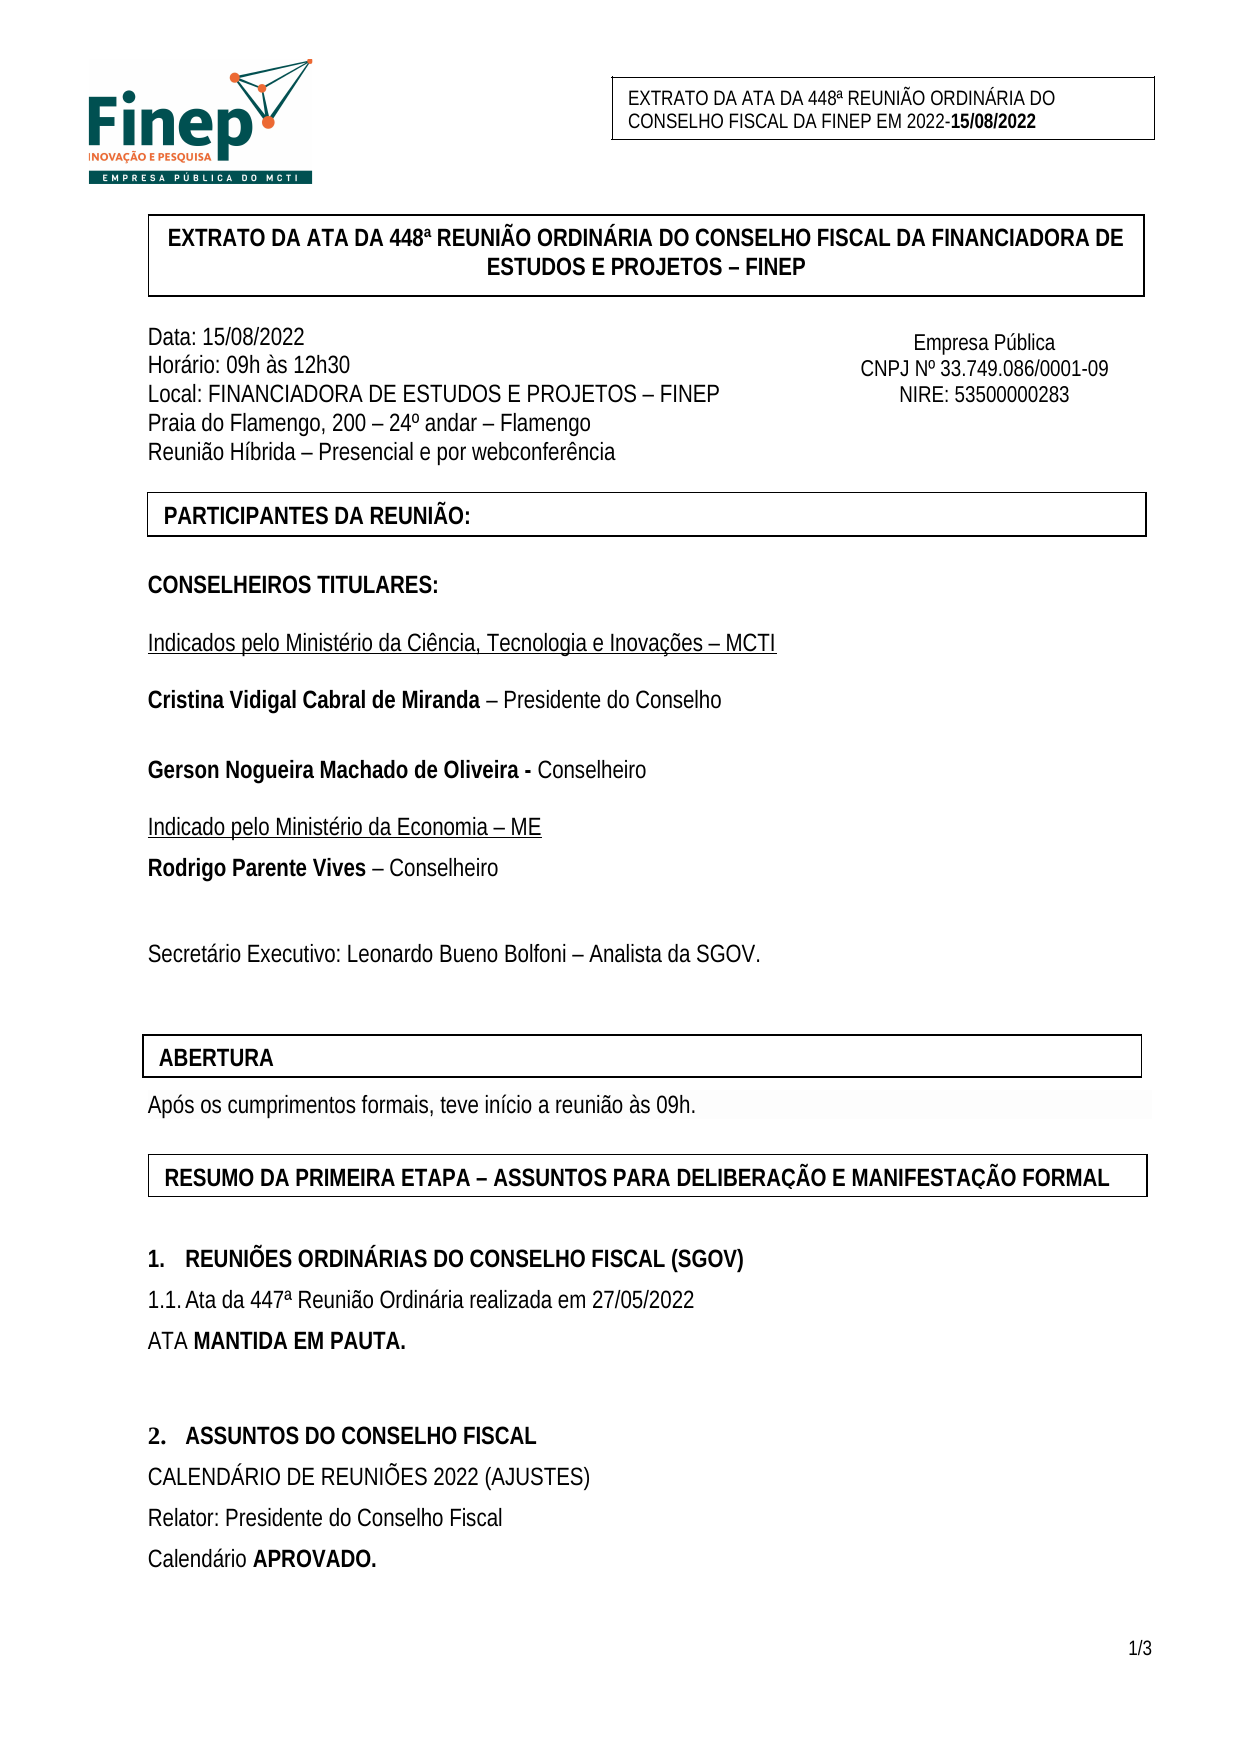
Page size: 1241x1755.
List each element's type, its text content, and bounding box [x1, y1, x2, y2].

text Após os cumprimentos formais, teve início a reunião às 09h. [148, 1090, 1152, 1119]
text Cristina Vidigal Cabral de Miranda – Presidente do Conselho [148, 685, 1152, 713]
text PARTICIPANTES DA REUNIÃO: [163, 501, 1130, 528]
text Indicados pelo Ministério da Ciência, Tecnologia e Inovações – MCTI [148, 628, 1152, 656]
text CONSELHEIROS TITULARES: [148, 570, 1152, 599]
text Local: FINANCIADORA DE ESTUDOS E PROJETOS – FINEP [148, 379, 839, 408]
text Praia do Flamengo, 200 – 24º andar – Flamengo [148, 408, 1206, 436]
text CALENDÁRIO DE REUNIÕES 2022 (AJUSTES) [148, 1462, 1152, 1491]
text ABERTURA [159, 1043, 1126, 1068]
text [1129, 322, 1152, 351]
text Reunião Híbrida – Presencial e por webconferência [148, 436, 1206, 465]
text Horário: 09h às 12h30 [148, 351, 839, 379]
text Empresa Pública [854, 329, 1114, 355]
text [1129, 351, 1206, 379]
text RESUMO DA PRIMEIRA ETAPA – ASSUNTOS PARA DELIBERAÇÃO E MANIFESTAÇÃO FORMAL [164, 1163, 1131, 1188]
list ASSUNTOS DO CONSELHO FISCAL [148, 1421, 1152, 1449]
text Relator: Presidente do Conselho Fiscal [148, 1503, 1152, 1532]
text Gerson Nogueira Machado de Oliveira - Conselheiro [148, 755, 1152, 783]
text Indicado pelo Ministério da Economia – ME [148, 812, 1152, 841]
text Data: 15/08/2022 [148, 322, 839, 351]
text Rodrigo Parente Vives – Conselheiro [148, 853, 1152, 882]
text Calendário APROVADO. [148, 1544, 1152, 1573]
list Ata da 447ª Reunião Ordinária realizada em 27/05/2022 [148, 1285, 1152, 1313]
text [1129, 379, 1206, 408]
text EXTRATO DA ATA DA 448ª REUNIÃO ORDINÁRIA DO CONSELHO FISCAL DA FINANCIADORA DE ESTUDOS E PROJETOS – FINEP [164, 223, 1128, 281]
text CNPJ Nº 33.749.086/0001-09 [854, 355, 1114, 381]
list REUNIÕES ORDINÁRIAS DO CONSELHO FISCAL (SGOV) [148, 1244, 1152, 1272]
text NIRE: 53500000283 [854, 381, 1114, 408]
text ATA MANTIDA EM PAUTA. [148, 1326, 1152, 1354]
text Secretário Executivo: Leonardo Bueno Bolfoni – Analista da SGOV. [148, 939, 1152, 968]
